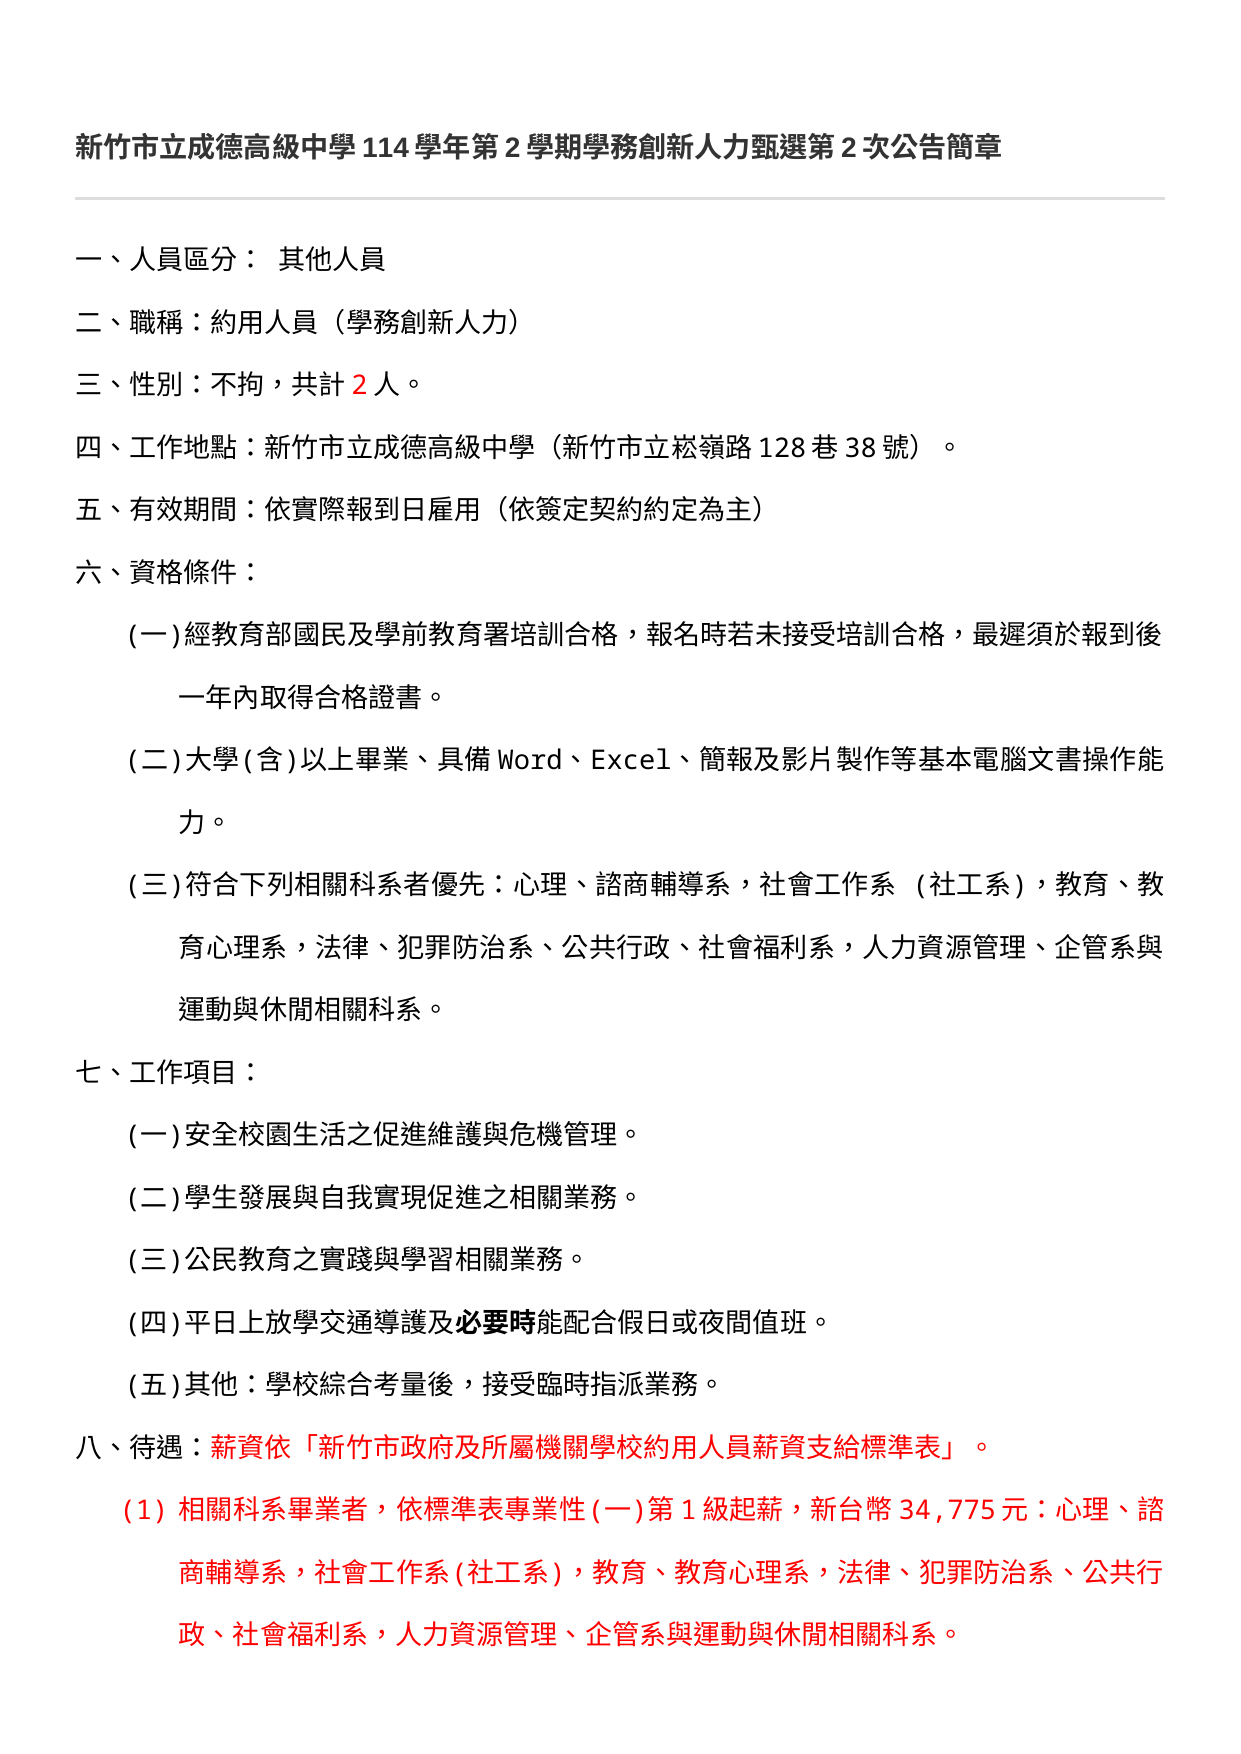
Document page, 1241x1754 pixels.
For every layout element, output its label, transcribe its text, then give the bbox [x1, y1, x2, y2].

text (二)學生發展與自我實現促進之相關業務。 [124, 1153, 1165, 1216]
text (二)大學(含)以上畢業、具備Word、Excel、簡報及影片製作等基本電腦文書操作能力。 [124, 716, 1165, 841]
list 相關科系畢業者，依標準表專業性(一)第1級起薪，新台幣34,775元：心理、諮商輔導系，社會工作系(社工系)，教育、教育心理系，法律、犯罪防治系、公共行政、社會福利系，人力資源管理、企管系與運動與休閒相關科系。 [119, 1466, 1165, 1653]
text (一)經教育部國民及學前教育署培訓合格，報名時若未接受培訓合格，最遲須於報到後一年內取得合格證書。 [124, 591, 1165, 716]
text (五)其他：學校綜合考量後，接受臨時指派業務。 [124, 1341, 1165, 1403]
text (四)平日上放學交通導護及必要時能配合假日或夜間值班。 [124, 1278, 1165, 1341]
text 四、工作地點：新竹市立成德高級中學（新竹市立崧嶺路128巷38號）。 [75, 403, 1165, 466]
text 一、人員區分： 其他人員 [75, 216, 1165, 278]
text 七、工作項目： [75, 1028, 1165, 1091]
text (三)公民教育之實踐與學習相關業務。 [124, 1216, 1165, 1278]
text 二、職稱：約用人員（學務創新人力） [75, 278, 1165, 341]
text 六、資格條件： [75, 528, 1165, 591]
text 三、性別：不拘，共計2人。 [75, 341, 1165, 403]
text (三)符合下列相關科系者優先：心理、諮商輔導系，社會工作系 (社工系)，教育、教育心理系，法律、犯罪防治系、公共行政、社會福利系，人力資源管理、企管系與運動與休閒相關科系。 [124, 841, 1165, 1028]
subtitle 新竹市立成德高級中學114學年第2學期學務創新人力甄選第2次公告簡章 [75, 103, 1165, 197]
text (一)安全校園生活之促進維護與危機管理。 [124, 1091, 1165, 1153]
text 五、有效期間：依實際報到日雇用（依簽定契約約定為主） [75, 466, 1165, 528]
text 八、待遇：薪資依「新竹市政府及所屬機關學校約用人員薪資支給標準表」。 [75, 1403, 1165, 1466]
